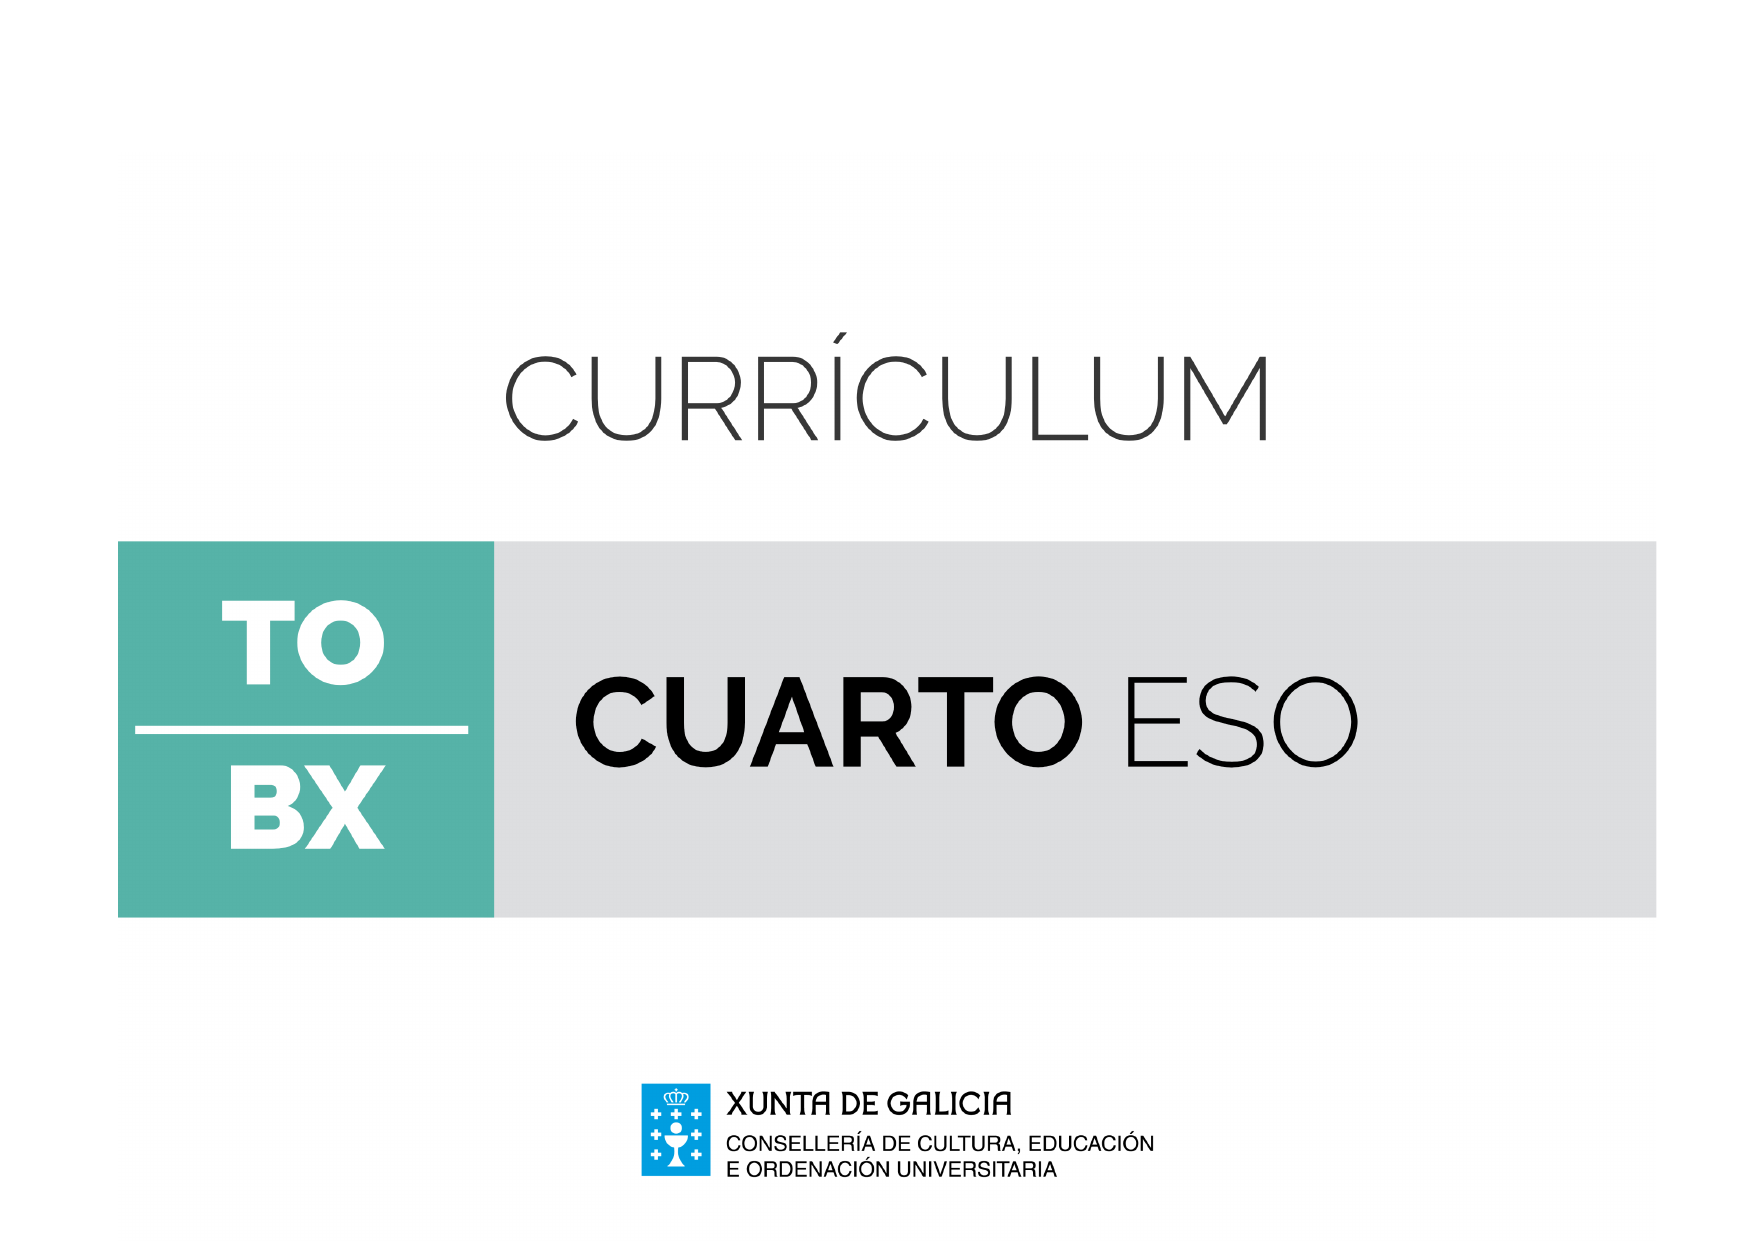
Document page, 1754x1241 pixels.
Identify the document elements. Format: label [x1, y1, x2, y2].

picture [118, 152, 1657, 1241]
